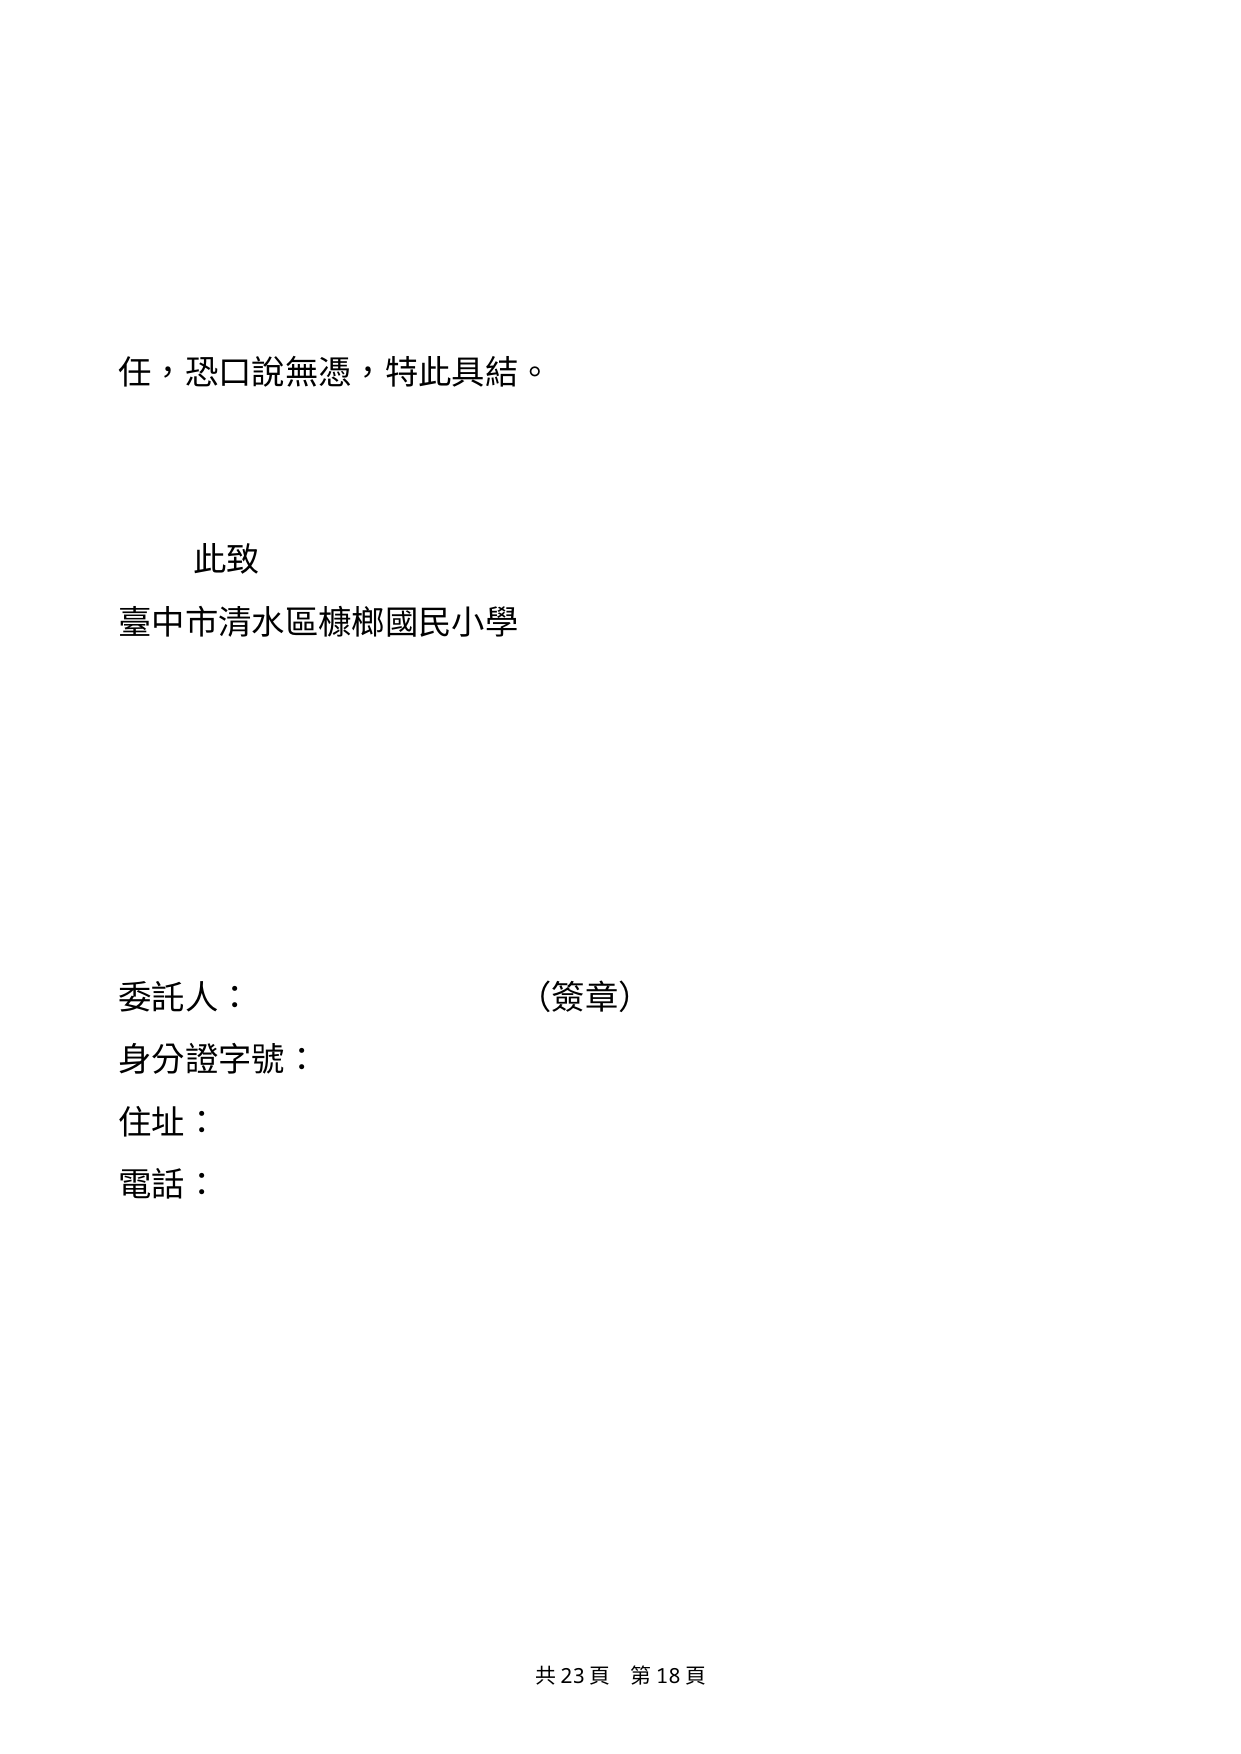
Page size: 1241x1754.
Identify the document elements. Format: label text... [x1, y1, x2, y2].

text 住址： [118, 1078, 1122, 1141]
text 電話： [118, 1141, 1122, 1203]
text 臺中市清水區槺榔國民小學 [118, 578, 1122, 641]
text 委託人： （簽章） [118, 953, 1122, 1016]
text 任，恐口說無憑，特此具結。 [118, 328, 1122, 391]
text 此致 [118, 516, 1122, 578]
text 身分證字號： [118, 1016, 1122, 1078]
